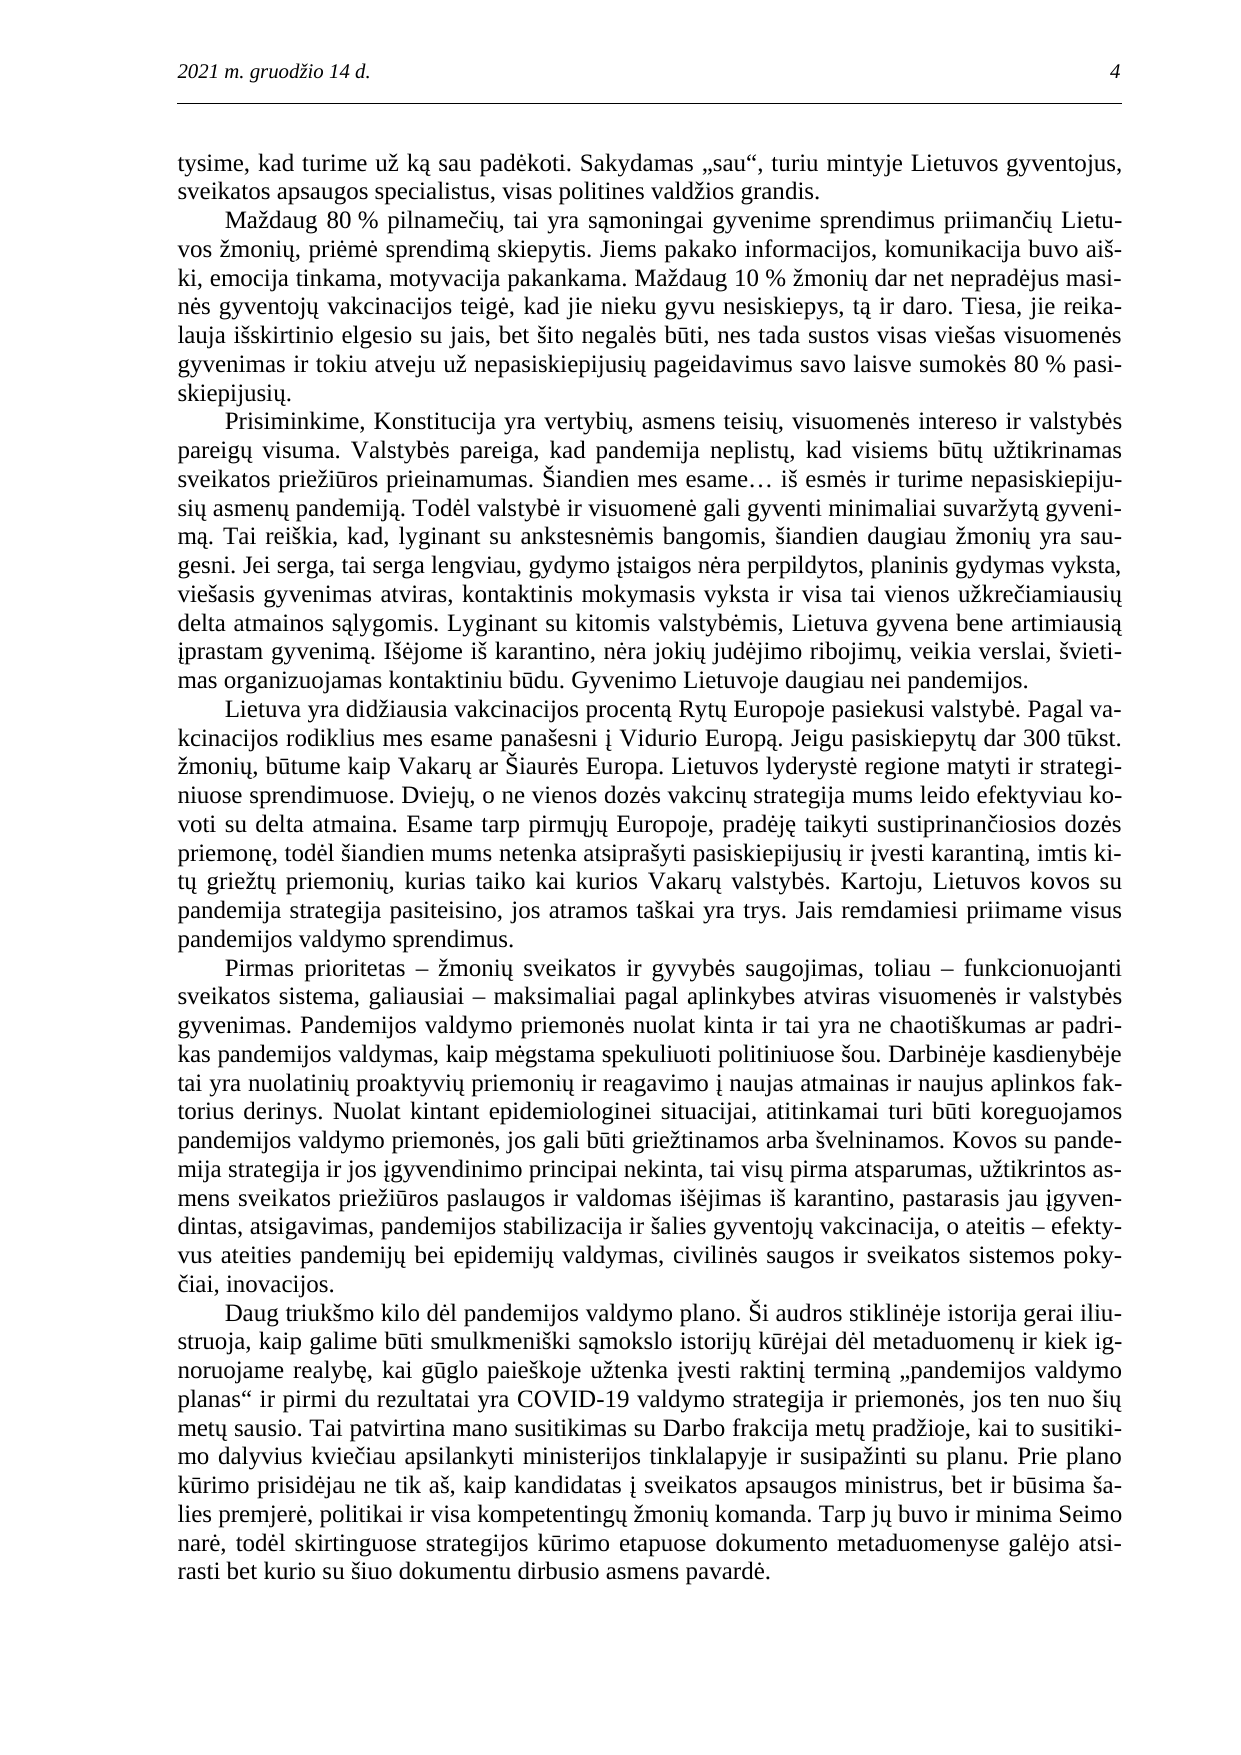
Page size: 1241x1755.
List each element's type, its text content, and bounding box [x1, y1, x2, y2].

text Maž­daug 80 % pil­na­me­čių, tai yra są­mo­nin­gai gy­ve­ni­me spren­di­mus pri­iman­čių Lie­tu­vos žmo­nių, pri­ėmė spren­di­mą skie­py­tis. Jiems pa­ka­ko in­for­ma­ci­jos, ko­mu­ni­ka­ci­ja bu­vo aiš­ki, emo­ci­ja tin­ka­ma, mo­ty­va­ci­ja pa­kan­ka­ma. Maž­daug 10 % žmo­nių dar net ne­pra­dė­jus ma­si­nės gy­ven­to­jų vak­ci­na­ci­jos tei­gė, kad jie nie­ku gy­vu ne­si­skie­pys, tą ir da­ro. Tie­sa, jie rei­ka­lau­ja iš­skir­ti­nio el­ge­sio su jais, bet ši­to ne­ga­lės bū­ti, nes ta­da su­stos vi­sas vie­šas vi­suo­me­nės gy­ve­ni­mas ir to­kiu at­ve­ju už nepa­si­skie­pi­ju­sių pa­gei­da­vi­mus sa­vo lais­ve su­mo­kės 80 % pa­si­skie­pi­ju­sių. [177, 205, 1122, 406]
text Daug triukš­mo ki­lo dėl pan­de­mi­jos val­dy­mo pla­no. Ši aud­ros stik­li­nė­je is­to­ri­ja ge­rai iliu­s­t­ruo­ja, kaip ga­li­me bū­ti smul­kme­niš­ki są­moks­lo is­to­ri­jų kū­rė­jai dėl me­ta­duo­me­nų ir kiek ig­no­ruo­ja­me re­a­ly­bę, kai gūg­lo pa­ieš­ko­je už­ten­ka įves­ti rak­ti­nį ter­mi­ną „pan­de­mi­jos val­dy­mo pla­nas“ ir pir­mi du re­zul­ta­tai yra COVID-19 val­dy­mo stra­te­gi­ja ir prie­mo­nės, jos ten nuo šių me­tų sau­sio. Tai pa­tvir­ti­na ma­no su­si­ti­ki­mas su Dar­bo frak­ci­ja me­tų pra­džio­je, kai to su­si­ti­ki­mo da­ly­vius kvie­čiau ap­si­lan­ky­ti mi­nis­te­ri­jos tin­kla­la­py­je ir su­si­pa­žin­ti su pla­nu. Prie pla­no kū­ri­mo pri­si­dė­jau ne tik aš, kaip kan­di­da­tas į svei­ka­tos ap­sau­gos mi­nist­rus, bet ir bū­si­ma ša­lies prem­je­rė, po­li­ti­kai ir vi­sa kom­pe­ten­tin­gų žmo­nių ko­man­da. Tarp jų bu­vo ir mi­ni­ma Sei­mo na­rė, to­dėl skir­tin­guo­se stra­te­gi­jos kū­ri­mo eta­puo­se do­ku­men­to me­ta­duo­me­ny­se ga­lė­jo at­si­ras­ti bet ku­rio su šiuo do­ku­men­tu dir­bu­sio as­mens pa­var­dė. [177, 1298, 1122, 1585]
text Pir­mas pri­ori­te­tas – žmo­nių svei­ka­tos ir gy­vy­bės sau­go­ji­mas, to­liau – funk­cio­nuo­jan­ti svei­ka­tos sis­te­ma, ga­liau­siai – mak­si­ma­liai pa­gal ap­lin­ky­bes at­vi­ras vi­suo­me­nės ir vals­ty­bės gy­ve­ni­mas. Pan­de­mi­jos val­dy­mo prie­mo­nės nuo­lat kin­ta ir tai yra ne cha­o­tiš­ku­mas ar pa­d­ri­kas pan­de­mi­jos val­dy­mas, kaip mėgs­ta­ma spe­ku­liuo­ti po­li­ti­niuo­se šou. Dar­bi­nė­je kas­die­ny­bė­je tai yra nuo­la­ti­nių pro­ak­ty­vių prie­mo­nių ir re­a­ga­vi­mo į nau­jas at­mai­nas ir nau­jus ap­lin­kos fa­k­to­rius de­ri­nys. Nuo­lat kin­tant epi­de­mio­lo­gi­nei si­tu­a­ci­jai, ati­tin­ka­mai tu­ri bū­ti ko­re­guo­ja­mos pan­de­mi­jos val­dy­mo prie­mo­nės, jos ga­li bū­ti griež­ti­na­mos ar­ba švel­ni­na­mos. Ko­vos su pan­de­mi­ja stra­te­gi­ja ir jos įgy­ven­di­ni­mo prin­ci­pai ne­kin­ta, tai vi­sų pir­ma at­spa­ru­mas, už­tik­rin­tos as­mens svei­ka­tos prie­žiū­ros pa­slau­gos ir val­do­mas iš­ėji­mas iš ka­ran­ti­no, pas­ta­ra­sis jau įgy­ven­din­tas, at­si­ga­vi­mas, pan­de­mi­jos sta­bi­li­za­ci­ja ir ša­lies gy­ven­to­jų vak­ci­na­ci­ja, o at­ei­tis – efe­k­ty­vus at­ei­ties pan­de­mi­jų bei epi­de­mi­jų val­dy­mas, ci­vi­li­nės sau­gos ir svei­ka­tos sis­te­mos po­ky­čiai, ino­va­ci­jos. [177, 953, 1122, 1298]
text ty­si­me, kad tu­ri­me už ką sau pa­dė­ko­ti. Sa­ky­da­mas „sau“, tu­riu min­ty­je Lie­tu­vos gy­ven­to­jus, svei­ka­tos ap­sau­gos spe­cia­lis­tus, vi­sas po­li­ti­nes val­džios gran­dis. [177, 148, 1122, 205]
text Pri­si­min­ki­me, Kon­sti­tu­ci­ja yra ver­ty­bių, as­mens tei­sių, vi­suo­me­nės in­te­re­so ir vals­ty­bės pa­rei­gų vi­su­ma. Vals­ty­bės pa­rei­ga, kad pan­de­mi­ja ne­plis­tų, kad vi­siems bū­tų už­tik­ri­na­mas svei­ka­tos prie­žiū­ros pri­ei­na­mu­mas. Šian­dien mes esa­me… iš es­mės ir tu­ri­me nepa­si­skie­pi­ju­sių as­me­nų pan­de­mi­ją. To­dėl vals­ty­bė ir vi­suo­me­nė ga­li gy­ven­ti mi­ni­ma­liai su­var­žy­tą gy­ve­ni­mą. Tai reiš­kia, kad, ly­gi­nant su anks­tes­nė­mis ban­go­mis, šian­dien dau­giau žmo­nių yra sau­ges­ni. Jei ser­ga, tai ser­ga leng­viau, gy­dy­mo įstai­gos nė­ra per­pil­dy­tos, pla­ni­nis gy­dy­mas vyks­ta, vie­ša­sis gy­ve­ni­mas at­vi­ras, kon­tak­ti­nis mo­ky­ma­sis vyks­ta ir vi­sa tai vie­nos už­kre­čia­miau­sių del­ta at­mai­nos są­ly­go­mis. Ly­gi­nant su ki­to­mis vals­ty­bė­mis, Lie­tu­va gy­ve­na be­ne ar­ti­miau­sią įpras­tam gy­ve­ni­mą. Iš­ėjo­me iš ka­ran­ti­no, nė­ra jo­kių ju­dė­ji­mo ri­bo­ji­mų, vei­kia ver­slai, švie­ti­mas or­ga­ni­zuo­ja­mas kon­tak­ti­niu bū­du. Gy­ve­ni­mo Lie­tu­vo­je dau­giau nei pan­de­mi­jos. [177, 406, 1122, 694]
text Lie­tu­va yra di­džiau­sia vak­ci­na­ci­jos pro­cen­tą Ry­tų Eu­ro­po­je pa­sie­ku­si vals­ty­bė. Pa­gal va­k­ci­na­ci­jos ro­dik­lius mes esa­me pa­na­šes­ni į Vi­du­rio Eu­ro­pą. Jei­gu pa­si­skie­py­tų dar 300 tūkst. žmo­nių, bū­tu­me kaip Va­ka­rų ar Šiau­rės Eu­ro­pa. Lie­tu­vos ly­de­rys­tė re­gio­ne ma­ty­ti ir stra­te­gi­niuo­se spren­di­muo­se. Dvie­jų, o ne vie­nos do­zės vak­ci­nų stra­te­gi­ja mums lei­do efek­ty­viau ko­vo­ti su del­ta at­mai­na. Esa­me tarp pir­mų­jų Eu­ro­po­je, pra­dė­ję tai­ky­ti su­stip­ri­nan­čio­sios do­zės prie­mo­nę, to­dėl šian­dien mums ne­ten­ka at­si­pra­šy­ti pa­si­skie­pi­ju­sių ir įves­ti ka­ran­ti­ną, im­tis ki­tų griež­tų prie­mo­nių, ku­rias tai­ko kai ku­rios Va­ka­rų vals­ty­bės. Kar­to­ju, Lie­tu­vos ko­vos su pan­de­mi­ja stra­te­gi­ja pa­si­tei­si­no, jos at­ra­mos taš­kai yra trys. Jais rem­da­mie­si pri­ima­me vi­sus pan­de­mi­jos val­dy­mo spren­di­mus. [177, 694, 1122, 953]
